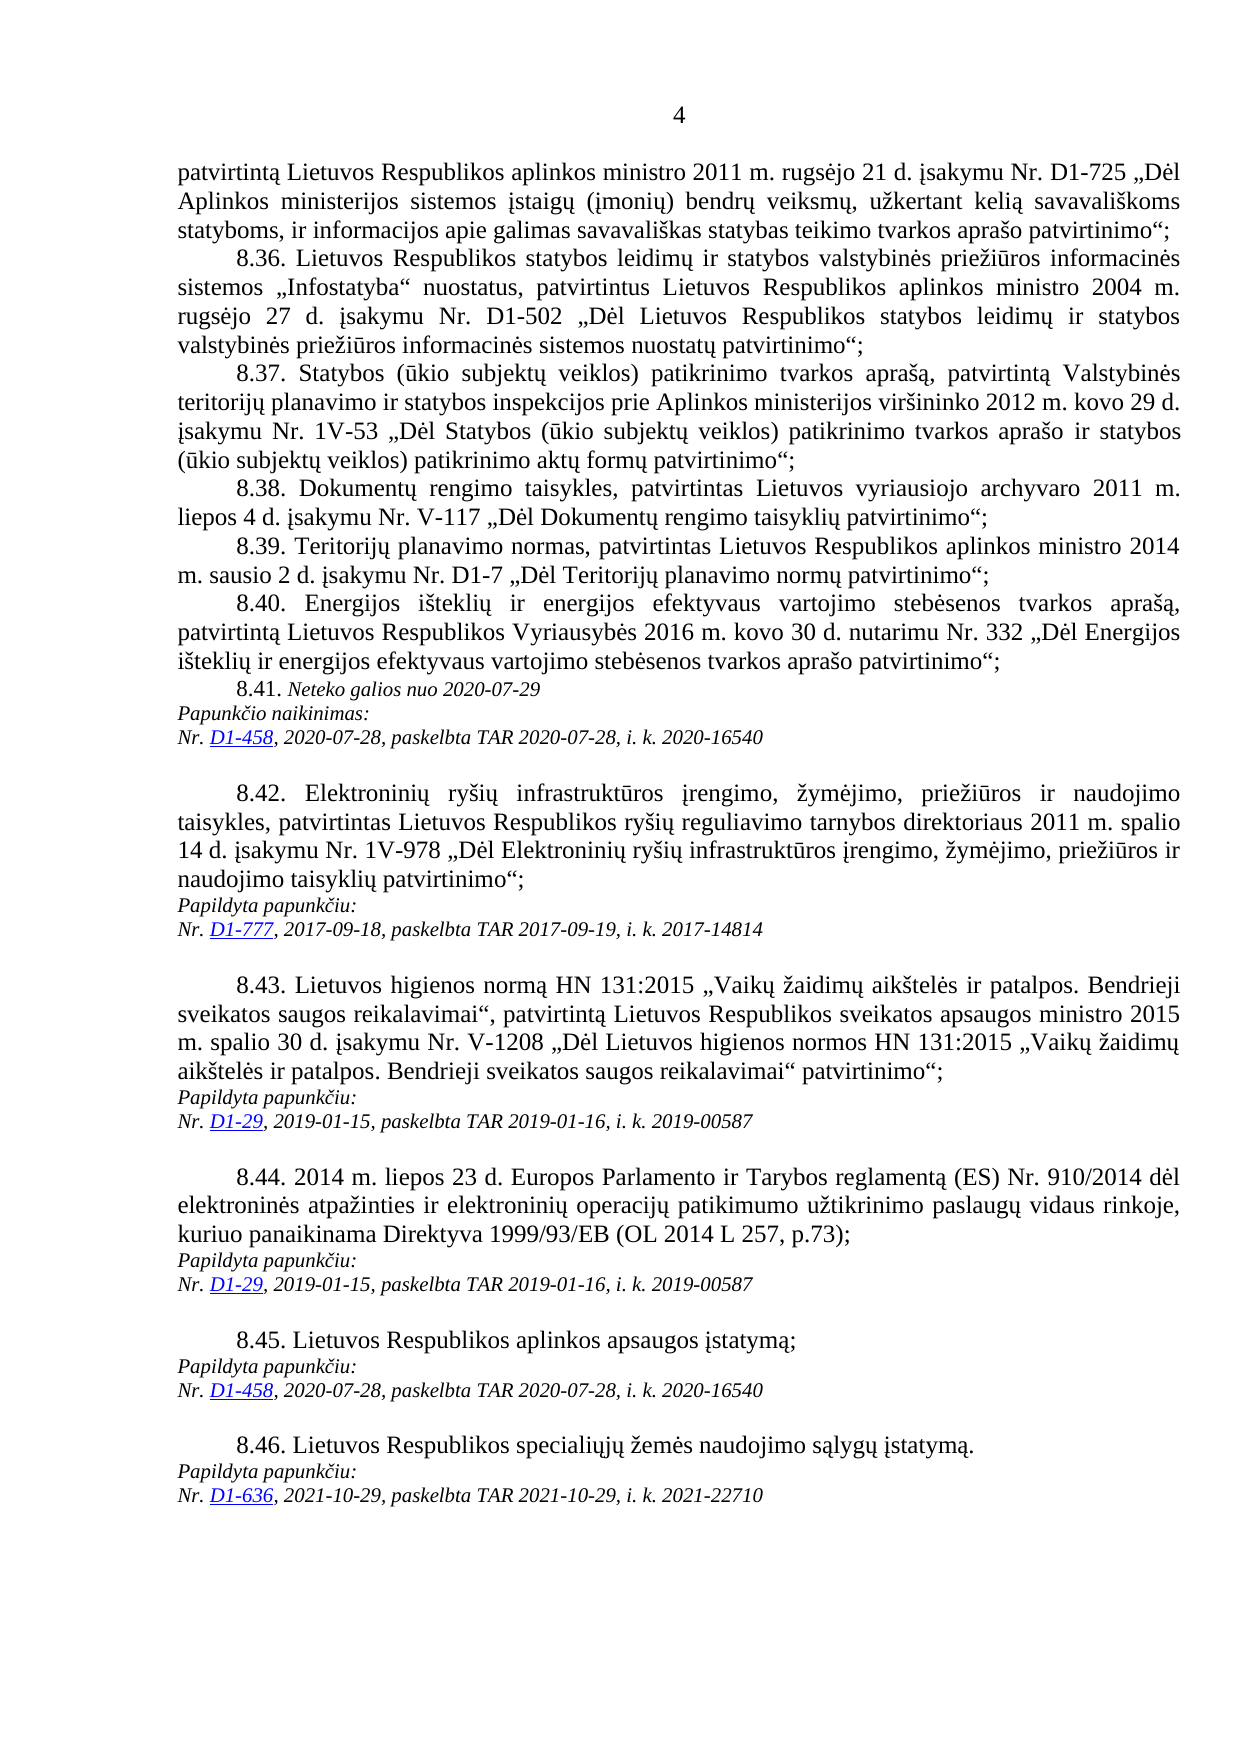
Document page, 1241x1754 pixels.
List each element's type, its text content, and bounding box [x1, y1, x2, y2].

text Papildyta papunkčiu: [177, 1459, 1181, 1483]
text Nr. D1-458, 2020-07-28, paskelbta TAR 2020-07-28, i. k. 2020-16540 [177, 725, 1181, 749]
text 8.40. Energijos išteklių ir energijos efektyvaus vartojimo stebėsenos tvarkos aprašą, patvirtintą Lietuvos Respublikos Vyriausybės 2016 m. kovo 30 d. nutarimu Nr. 332 „Dėl Energijos išteklių ir energijos efektyvaus vartojimo stebėsenos tvarkos aprašo patvirtinimo“; [177, 588, 1181, 675]
text 8.44. 2014 m. liepos 23 d. Europos Parlamento ir Tarybos reglamentą (ES) Nr. 910/2014 dėl elektroninės atpažinties ir elektroninių operacijų patikimumo užtikrinimo paslaugų vidaus rinkoje, kuriuo panaikinama Direktyva 1999/93/EB (OL 2014 L 257, p.73); [177, 1162, 1181, 1248]
text Nr. D1-636, 2021-10-29, paskelbta TAR 2021-10-29, i. k. 2021-22710 [177, 1483, 1181, 1507]
text Nr. D1-458, 2020-07-28, paskelbta TAR 2020-07-28, i. k. 2020-16540 [177, 1378, 1181, 1402]
text Papildyta papunkčiu: [177, 1354, 1181, 1378]
text Nr. D1-29, 2019-01-15, paskelbta TAR 2019-01-16, i. k. 2019-00587 [177, 1272, 1181, 1296]
text patvirtintą Lietuvos Respublikos aplinkos ministro 2011 m. rugsėjo 21 d. įsakymu Nr. D1-725 „Dėl Aplinkos ministerijos sistemos įstaigų (įmonių) bendrų veiksmų, užkertant kelią savavališkoms statyboms, ir informacijos apie galimas savavališkas statybas teikimo tvarkos aprašo patvirtinimo“; [177, 157, 1181, 243]
text 8.39. Teritorijų planavimo normas, patvirtintas Lietuvos Respublikos aplinkos ministro 2014 m. sausio 2 d. įsakymu Nr. D1-7 „Dėl Teritorijų planavimo normų patvirtinimo“; [177, 531, 1181, 588]
text Nr. D1-29, 2019-01-15, paskelbta TAR 2019-01-16, i. k. 2019-00587 [177, 1109, 1181, 1133]
text Papildyta papunkčiu: [177, 893, 1181, 917]
text 8.42. Elektroninių ryšių infrastruktūros įrengimo, žymėjimo, priežiūros ir naudojimo taisykles, patvirtintas Lietuvos Respublikos ryšių reguliavimo tarnybos direktoriaus 2011 m. spalio 14 d. įsakymu Nr. 1V-978 „Dėl Elektroninių ryšių infrastruktūros įrengimo, žymėjimo, priežiūros ir naudojimo taisyklių patvirtinimo“; [177, 778, 1181, 893]
text 8.37. Statybos (ūkio subjektų veiklos) patikrinimo tvarkos aprašą, patvirtintą Valstybinės teritorijų planavimo ir statybos inspekcijos prie Aplinkos ministerijos viršininko 2012 m. kovo 29 d. įsakymu Nr. 1V-53 „Dėl Statybos (ūkio subjektų veiklos) patikrinimo tvarkos aprašo ir statybos (ūkio subjektų veiklos) patikrinimo aktų formų patvirtinimo“; [177, 358, 1181, 473]
text 8.45. Lietuvos Respublikos aplinkos apsaugos įstatymą; [177, 1325, 1181, 1354]
text 8.38. Dokumentų rengimo taisykles, patvirtintas Lietuvos vyriausiojo archyvaro 2011 m. liepos 4 d. įsakymu Nr. V-117 „Dėl Dokumentų rengimo taisyklių patvirtinimo“; [177, 473, 1181, 531]
text Nr. D1-777, 2017-09-18, paskelbta TAR 2017-09-19, i. k. 2017-14814 [177, 917, 1181, 941]
text 8.36. Lietuvos Respublikos statybos leidimų ir statybos valstybinės priežiūros informacinės sistemos „Infostatyba“ nuostatus, patvirtintus Lietuvos Respublikos aplinkos ministro 2004 m. rugsėjo 27 d. įsakymu Nr. D1-502 „Dėl Lietuvos Respublikos statybos leidimų ir statybos valstybinės priežiūros informacinės sistemos nuostatų patvirtinimo“; [177, 243, 1181, 358]
text 8.46. Lietuvos Respublikos specialiųjų žemės naudojimo sąlygų įstatymą. [177, 1431, 1181, 1459]
text 8.43. Lietuvos higienos normą HN 131:2015 „Vaikų žaidimų aikštelės ir patalpos. Bendrieji sveikatos saugos reikalavimai“, patvirtintą Lietuvos Respublikos sveikatos apsaugos ministro 2015 m. spalio 30 d. įsakymu Nr. V-1208 „Dėl Lietuvos higienos normos HN 131:2015 „Vaikų žaidimų aikštelės ir patalpos. Bendrieji sveikatos saugos reikalavimai“ patvirtinimo“; [177, 970, 1181, 1085]
text Papildyta papunkčiu: [177, 1248, 1181, 1272]
text Papildyta papunkčiu: [177, 1085, 1181, 1109]
text 8.41. Neteko galios nuo 2020-07-29 [177, 675, 1181, 701]
text Papunkčio naikinimas: [177, 701, 1181, 725]
